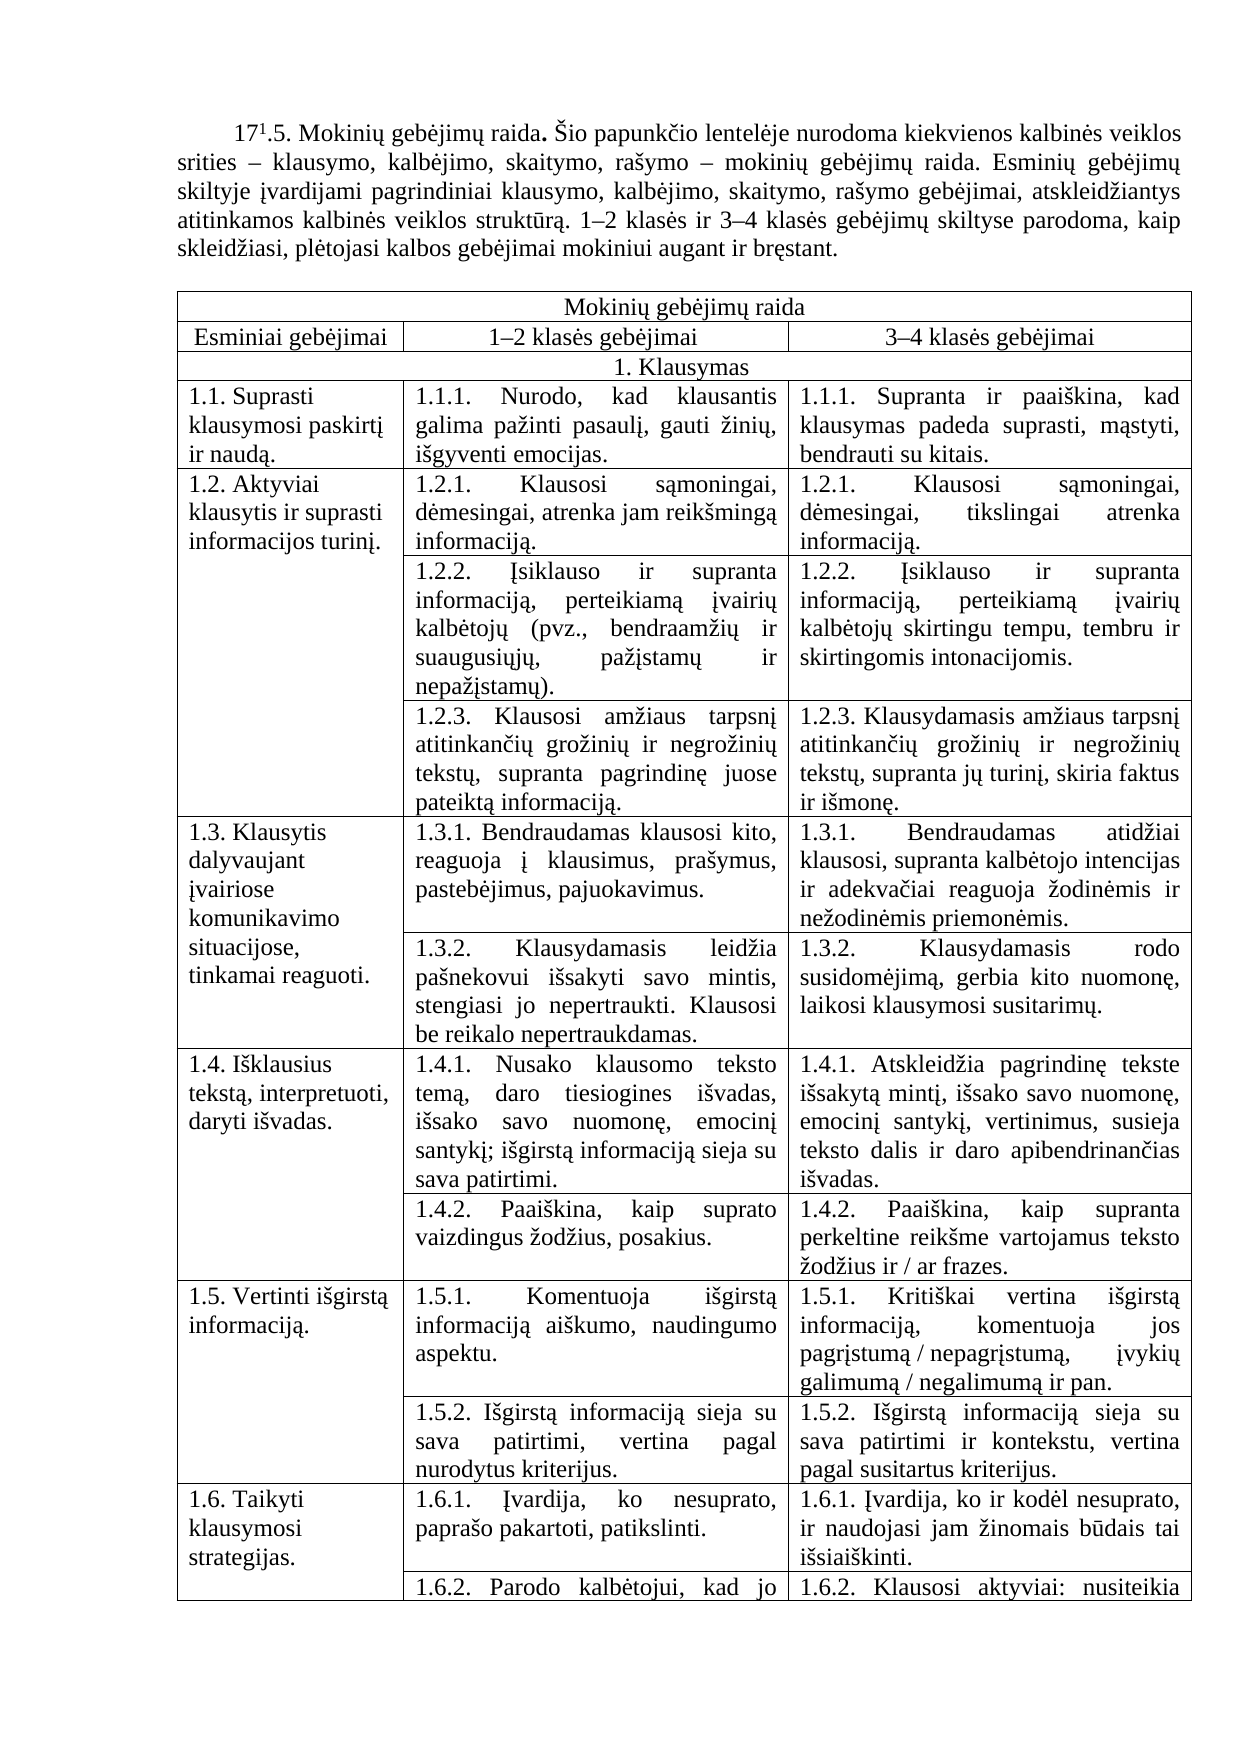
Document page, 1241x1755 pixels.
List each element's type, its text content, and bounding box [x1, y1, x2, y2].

table_cell 1.2.1. Klausosi sąmoningai, dėmesingai, atrenka jam reikšmingą informaciją. [404, 469, 788, 555]
table_cell 1.4.2. Paaiškina, kaip suprato vaizdingus žodžius, posakius. [404, 1194, 788, 1280]
table_header Mokinių gebėjimų raida [178, 292, 1191, 321]
table_cell 1.4. Išklausius tekstą, interpretuoti, daryti išvadas. [178, 1049, 403, 1280]
table_cell 1.3.2. Klausydamasis leidžia pašnekovui išsakyti savo mintis, stengiasi jo nepertraukti. Klausosi be reikalo nepertraukdamas. [404, 933, 788, 1048]
table_cell 1.2.3. Klausosi amžiaus tarpsnį atitinkančių grožinių ir negrožinių tekstų, supranta pagrindinę juose pateiktą informaciją. [404, 701, 788, 816]
table_cell 1.5.1. Kritiškai vertina išgirstą informaciją, komentuoja jos pagrįstumą / nepagrįstumą, įvykių galimumą / negalimumą ir pan. [789, 1281, 1191, 1396]
table_cell 1.2.2. Įsiklauso ir supranta informaciją, perteikiamą įvairių kalbėtojų skirtingu tempu, tembru ir skirtingomis intonacijomis. [789, 556, 1191, 700]
table_cell 1.6.2. Parodo kalbėtojui, kad jo [404, 1572, 788, 1600]
table_cell 1.5.2. Išgirstą informaciją sieja su sava patirtimi, vertina pagal nurodytus kriterijus. [404, 1397, 788, 1483]
table_cell Esminiai gebėjimai [178, 322, 403, 351]
table_cell 1.4.1. Atskleidžia pagrindinę tekste išsakytą mintį, išsako savo nuomonę, emocinį santykį, vertinimus, susieja teksto dalis ir daro apibendrinančias išvadas. [789, 1049, 1191, 1193]
table_cell 1.3. Klausytis dalyvaujant įvairiose komunikavimo situacijose, tinkamai reaguoti. [178, 817, 403, 1048]
table_cell 1.2.2. Įsiklauso ir supranta informaciją, perteikiamą įvairių kalbėtojų (pvz., bendraamžių ir suaugusiųjų, pažįstamų ir nepažįstamų). [404, 556, 788, 700]
table_cell 1.5.2. Išgirstą informaciją sieja su sava patirtimi ir kontekstu, vertina pagal susitartus kriterijus. [789, 1397, 1191, 1483]
table_cell 1.3.2. Klausydamasis rodo susidomėjimą, gerbia kito nuomonę, laikosi klausymosi susitarimų. [789, 933, 1191, 1048]
table_cell 1.4.1. Nusako klausomo teksto temą, daro tiesiogines išvadas, išsako savo nuomonę, emocinį santykį; išgirstą informaciją sieja su sava patirtimi. [404, 1049, 788, 1193]
table_cell 1.3.1. Bendraudamas klausosi kito, reaguoja į klausimus, prašymus, pastebėjimus, pajuokavimus. [404, 817, 788, 932]
table_cell 1.1.1. Nurodo, kad klausantis galima pažinti pasaulį, gauti žinių, išgyventi emocijas. [404, 381, 788, 468]
table_cell 1.4.2. Paaiškina, kaip supranta perkeltine reikšme vartojamus teksto žodžius ir / ar frazes. [789, 1194, 1191, 1280]
table_cell 1.5.1. Komentuoja išgirstą informaciją aiškumo, naudingumo aspektu. [404, 1281, 788, 1396]
table_cell 1.5. Vertinti išgirstą informaciją. [178, 1281, 403, 1483]
table_cell 1.2.3. Klausydamasis amžiaus tarpsnį atitinkančių grožinių ir negrožinių tekstų, supranta jų turinį, skiria faktus ir išmonę. [789, 701, 1191, 816]
text 171.5. Mokinių gebėjimų raida. Šio papunkčio lentelėje nurodoma kiekvienos kalbinės veiklos srities – klausymo, kalbėjimo, skaitymo, rašymo – mokinių gebėjimų raida. Esminių gebėjimų skiltyje įvardijami pagrindiniai klausymo, kalbėjimo, skaitymo, rašymo gebėjimai, atskleidžiantys atitinkamos kalbinės veiklos struktūrą. 1–2 klasės ir 3–4 klasės gebėjimų skiltyse parodoma, kaip skleidžiasi, plėtojasi kalbos gebėjimai mokiniui augant ir bręstant. [177, 118, 1182, 262]
table_cell 1.1.1. Supranta ir paaiškina, kad klausymas padeda suprasti, mąstyti, bendrauti su kitais. [789, 381, 1191, 468]
table_cell 3–4 klasės gebėjimai [789, 322, 1191, 351]
table_cell 1.2. Aktyviai klausytis ir suprasti informacijos turinį. [178, 469, 403, 816]
table_cell 1.6. Taikyti klausymosi strategijas. [178, 1484, 403, 1600]
table_cell 1.6.2. Klausosi aktyviai: nusiteikia [789, 1572, 1191, 1600]
table_cell 1–2 klasės gebėjimai [404, 322, 788, 351]
table_cell 1.6.1. Įvardija, ko nesuprato, paprašo pakartoti, patikslinti. [404, 1484, 788, 1571]
table_cell 1.2.1. Klausosi sąmoningai, dėmesingai, tikslingai atrenka informaciją. [789, 469, 1191, 555]
table_cell 1.3.1. Bendraudamas atidžiai klausosi, supranta kalbėtojo intencijas ir adekvačiai reaguoja žodinėmis ir nežodinėmis priemonėmis. [789, 817, 1191, 932]
table_cell 1.1. Suprasti klausymosi paskirtį ir naudą. [178, 381, 403, 468]
table_cell 1.6.1. Įvardija, ko ir kodėl nesuprato, ir naudojasi jam žinomais būdais tai išsiaiškinti. [789, 1484, 1191, 1571]
table_cell 1. Klausymas [178, 352, 1191, 380]
